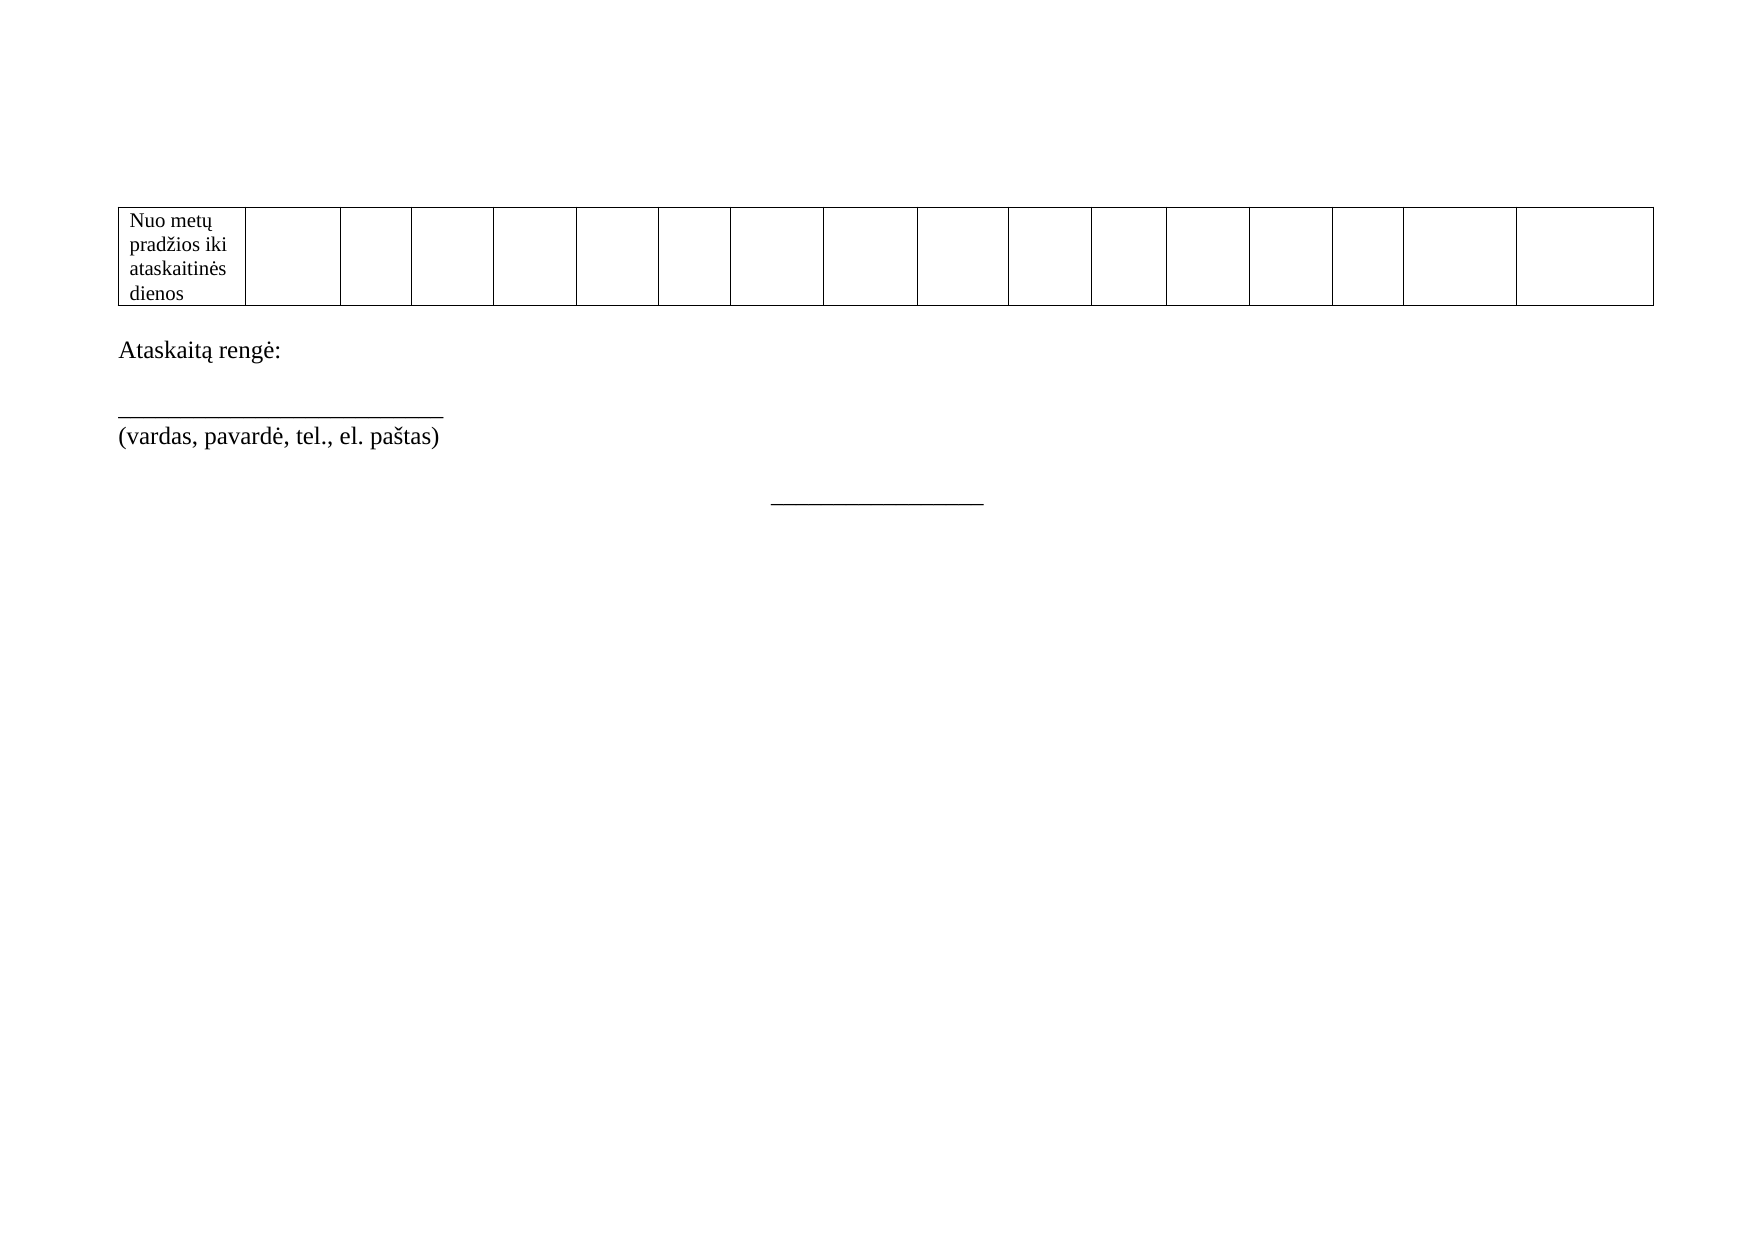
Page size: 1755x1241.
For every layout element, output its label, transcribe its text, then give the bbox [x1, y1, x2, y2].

table_cell [1333, 208, 1403, 305]
table_cell Nuo metų pradžios iki ataskaitinės dienos [119, 208, 245, 305]
table_cell [577, 208, 658, 305]
text __________________________ [118, 392, 1636, 421]
text Ataskaitą rengė: [118, 335, 1636, 364]
table_cell [412, 208, 493, 305]
text _________________ [118, 479, 1636, 507]
table_cell [824, 208, 917, 305]
text (vardas, pavardė, tel., el. paštas) [118, 421, 1636, 450]
table_cell [246, 208, 340, 305]
table_cell [1092, 208, 1166, 305]
table_cell [1404, 208, 1516, 305]
table_cell [1517, 208, 1653, 305]
table_cell [659, 208, 730, 305]
table_cell [731, 208, 823, 305]
table_cell [1167, 208, 1249, 305]
table_cell [1009, 208, 1091, 305]
table_cell [494, 208, 576, 305]
table_cell [918, 208, 1008, 305]
table_cell [1250, 208, 1332, 305]
table_cell [341, 208, 411, 305]
